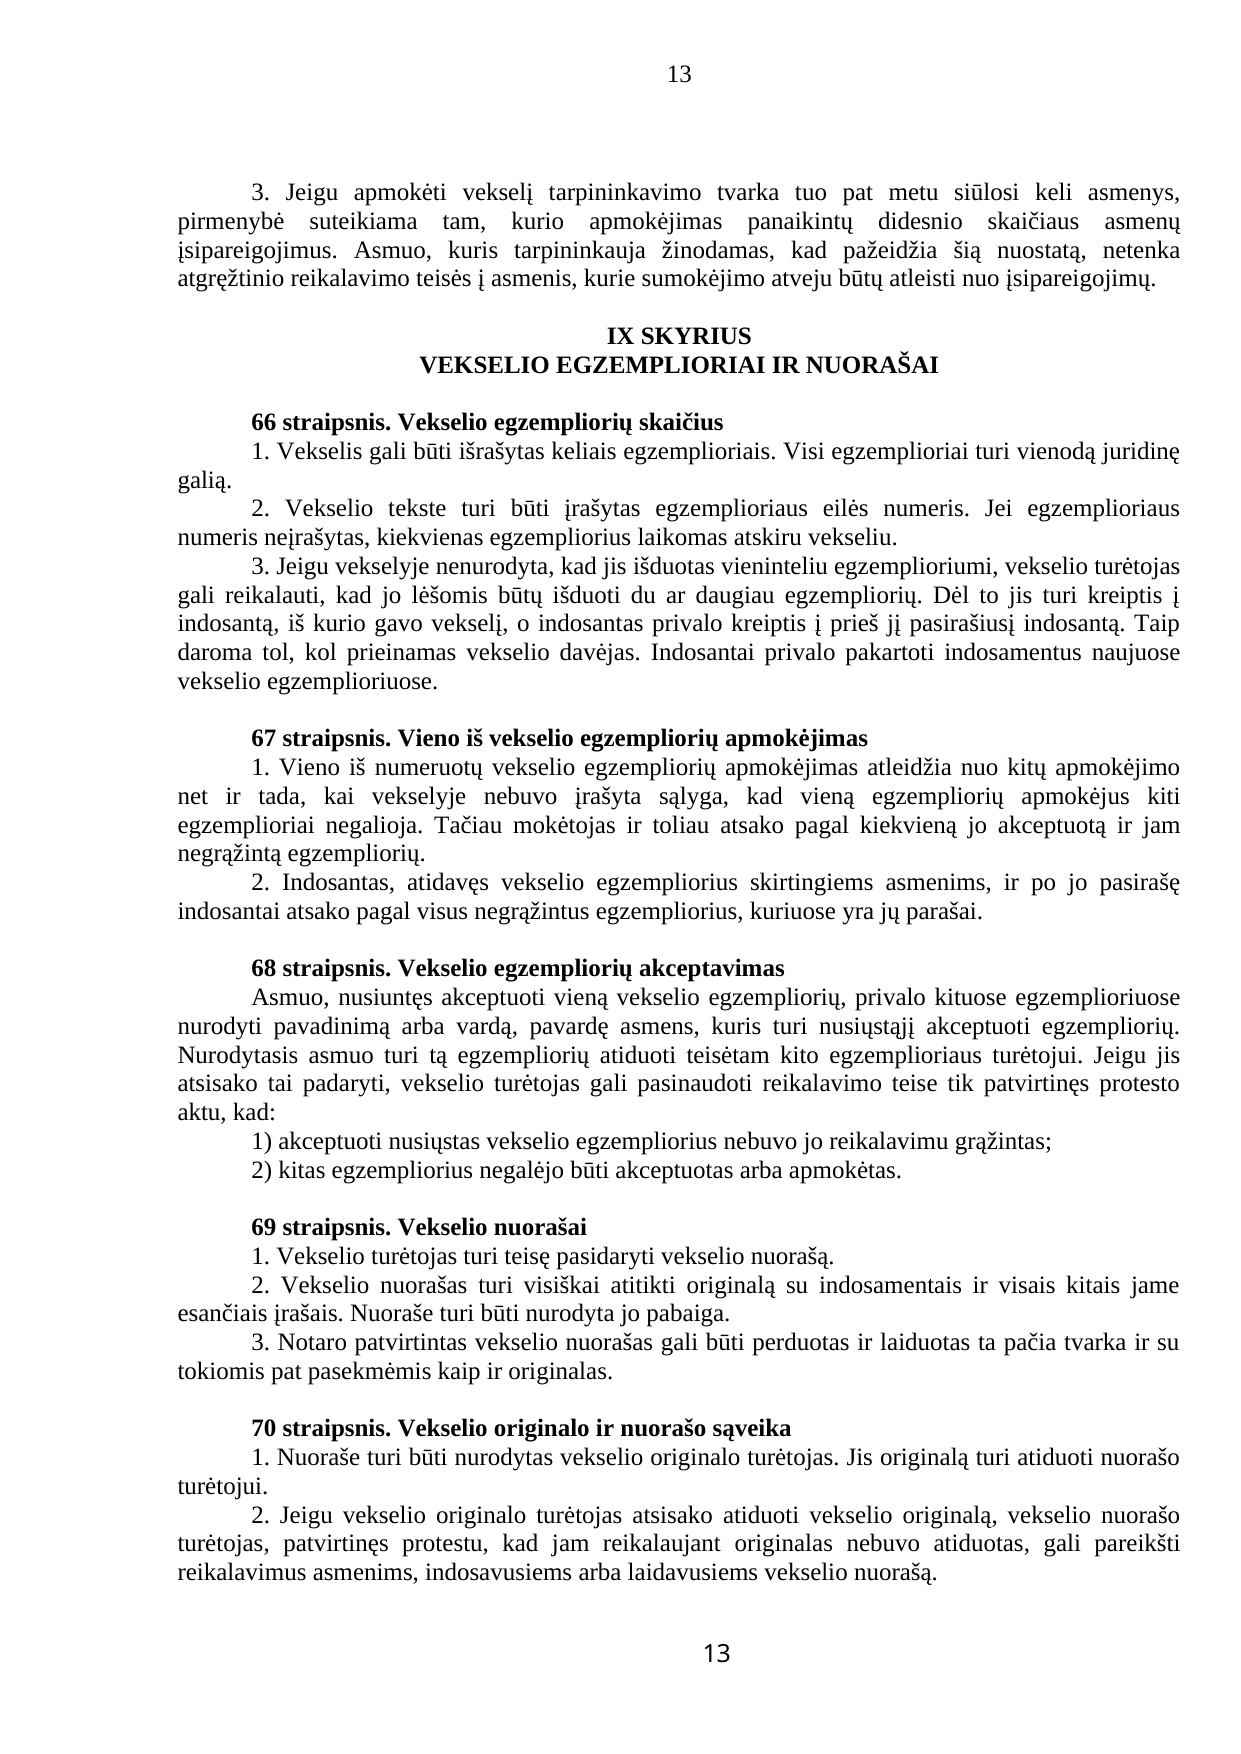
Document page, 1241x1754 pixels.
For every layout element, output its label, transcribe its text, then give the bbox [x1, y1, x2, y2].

text 70 straipsnis. Vekselio originalo ir nuorašo sąveika [177, 1413, 1181, 1442]
text 1) akceptuoti nusiųstas vekselio egzempliorius nebuvo jo reikalavimu grąžintas; [177, 1126, 1181, 1155]
text 2. Vekselio tekste turi būti įrašytas egzemplioriaus eilės numeris. Jei egzemplioriaus numeris neįrašytas, kiekvienas egzempliorius laikomas atskiru vekseliu. [177, 493, 1181, 551]
text 1. Vekselis gali būti išrašytas keliais egzemplioriais. Visi egzemplioriai turi vienodą juridinę galią. [177, 436, 1181, 493]
text 3. Jeigu apmokėti vekselį tarpininkavimo tvarka tuo pat metu siūlosi keli asmenys, pirmenybė suteikiama tam, kurio apmokėjimas panaikintų didesnio skaičiaus asmenų įsipareigojimus. Asmuo, kuris tarpininkauja žinodamas, kad pažeidžia šią nuostatą, netenka atgręžtinio reikalavimo teisės į asmenis, kurie sumokėjimo atveju būtų atleisti nuo įsipareigojimų. [177, 177, 1181, 292]
text 1. Vieno iš numeruotų vekselio egzempliorių apmokėjimas atleidžia nuo kitų apmokėjimo net ir tada, kai vekselyje nebuvo įrašyta sąlyga, kad vieną egzempliorių apmokėjus kiti egzemplioriai negalioja. Tačiau mokėtojas ir toliau atsako pagal kiekvieną jo akceptuotą ir jam negrąžintą egzempliorių. [177, 752, 1181, 867]
text 3. Notaro patvirtintas vekselio nuorašas gali būti perduotas ir laiduotas ta pačia tvarka ir su tokiomis pat pasekmėmis kaip ir originalas. [177, 1327, 1181, 1385]
text 67 straipsnis. Vieno iš vekselio egzempliorių apmokėjimas [177, 723, 1181, 752]
text 2) kitas egzempliorius negalėjo būti akceptuotas arba apmokėtas. [177, 1155, 1181, 1183]
text 1. Nuoraše turi būti nurodytas vekselio originalo turėtojas. Jis originalą turi atiduoti nuorašo turėtojui. [177, 1442, 1181, 1500]
text 1. Vekselio turėtojas turi teisę pasidaryti vekselio nuorašą. [177, 1241, 1181, 1270]
text 2. Vekselio nuorašas turi visiškai atitikti originalą su indosamentais ir visais kitais jame esančiais įrašais. Nuoraše turi būti nurodyta jo pabaiga. [177, 1270, 1181, 1327]
text 2. Jeigu vekselio originalo turėtojas atsisako atiduoti vekselio originalą, vekselio nuorašo turėtojas, patvirtinęs protestu, kad jam reikalaujant originalas nebuvo atiduotas, gali pareikšti reikalavimus asmenims, indosavusiems arba laidavusiems vekselio nuorašą. [177, 1500, 1181, 1586]
text 69 straipsnis. Vekselio nuorašai [177, 1212, 1181, 1241]
text IX SKYRIUS [177, 321, 1181, 350]
text 3. Jeigu vekselyje nenurodyta, kad jis išduotas vieninteliu egzemplioriumi, vekselio turėtojas gali reikalauti, kad jo lėšomis būtų išduoti du ar daugiau egzempliorių. Dėl to jis turi kreiptis į indosantą, iš kurio gavo vekselį, o indosantas privalo kreiptis į prieš jį pasirašiusį indosantą. Taip daroma tol, kol prieinamas vekselio davėjas. Indosantai privalo pakartoti indosamentus naujuose vekselio egzemplioriuose. [177, 551, 1181, 695]
text 68 straipsnis. Vekselio egzempliorių akceptavimas [177, 953, 1181, 982]
text 66 straipsnis. Vekselio egzempliorių skaičius [177, 407, 1181, 436]
text 2. Indosantas, atidavęs vekselio egzempliorius skirtingiems asmenims, ir po jo pasirašę indosantai atsako pagal visus negrąžintus egzempliorius, kuriuose yra jų parašai. [177, 867, 1181, 925]
text Asmuo, nusiuntęs akceptuoti vieną vekselio egzempliorių, privalo kituose egzemplioriuose nurodyti pavadinimą arba vardą, pavardę asmens, kuris turi nusiųstąjį akceptuoti egzempliorių. Nurodytasis asmuo turi tą egzempliorių atiduoti teisėtam kito egzemplioriaus turėtojui. Jeigu jis atsisako tai padaryti, vekselio turėtojas gali pasinaudoti reikalavimo teise tik patvirtinęs protesto aktu, kad: [177, 982, 1181, 1126]
text VEKSELIO EGZEMPLIORIAI IR NUORAŠAI [177, 350, 1181, 378]
